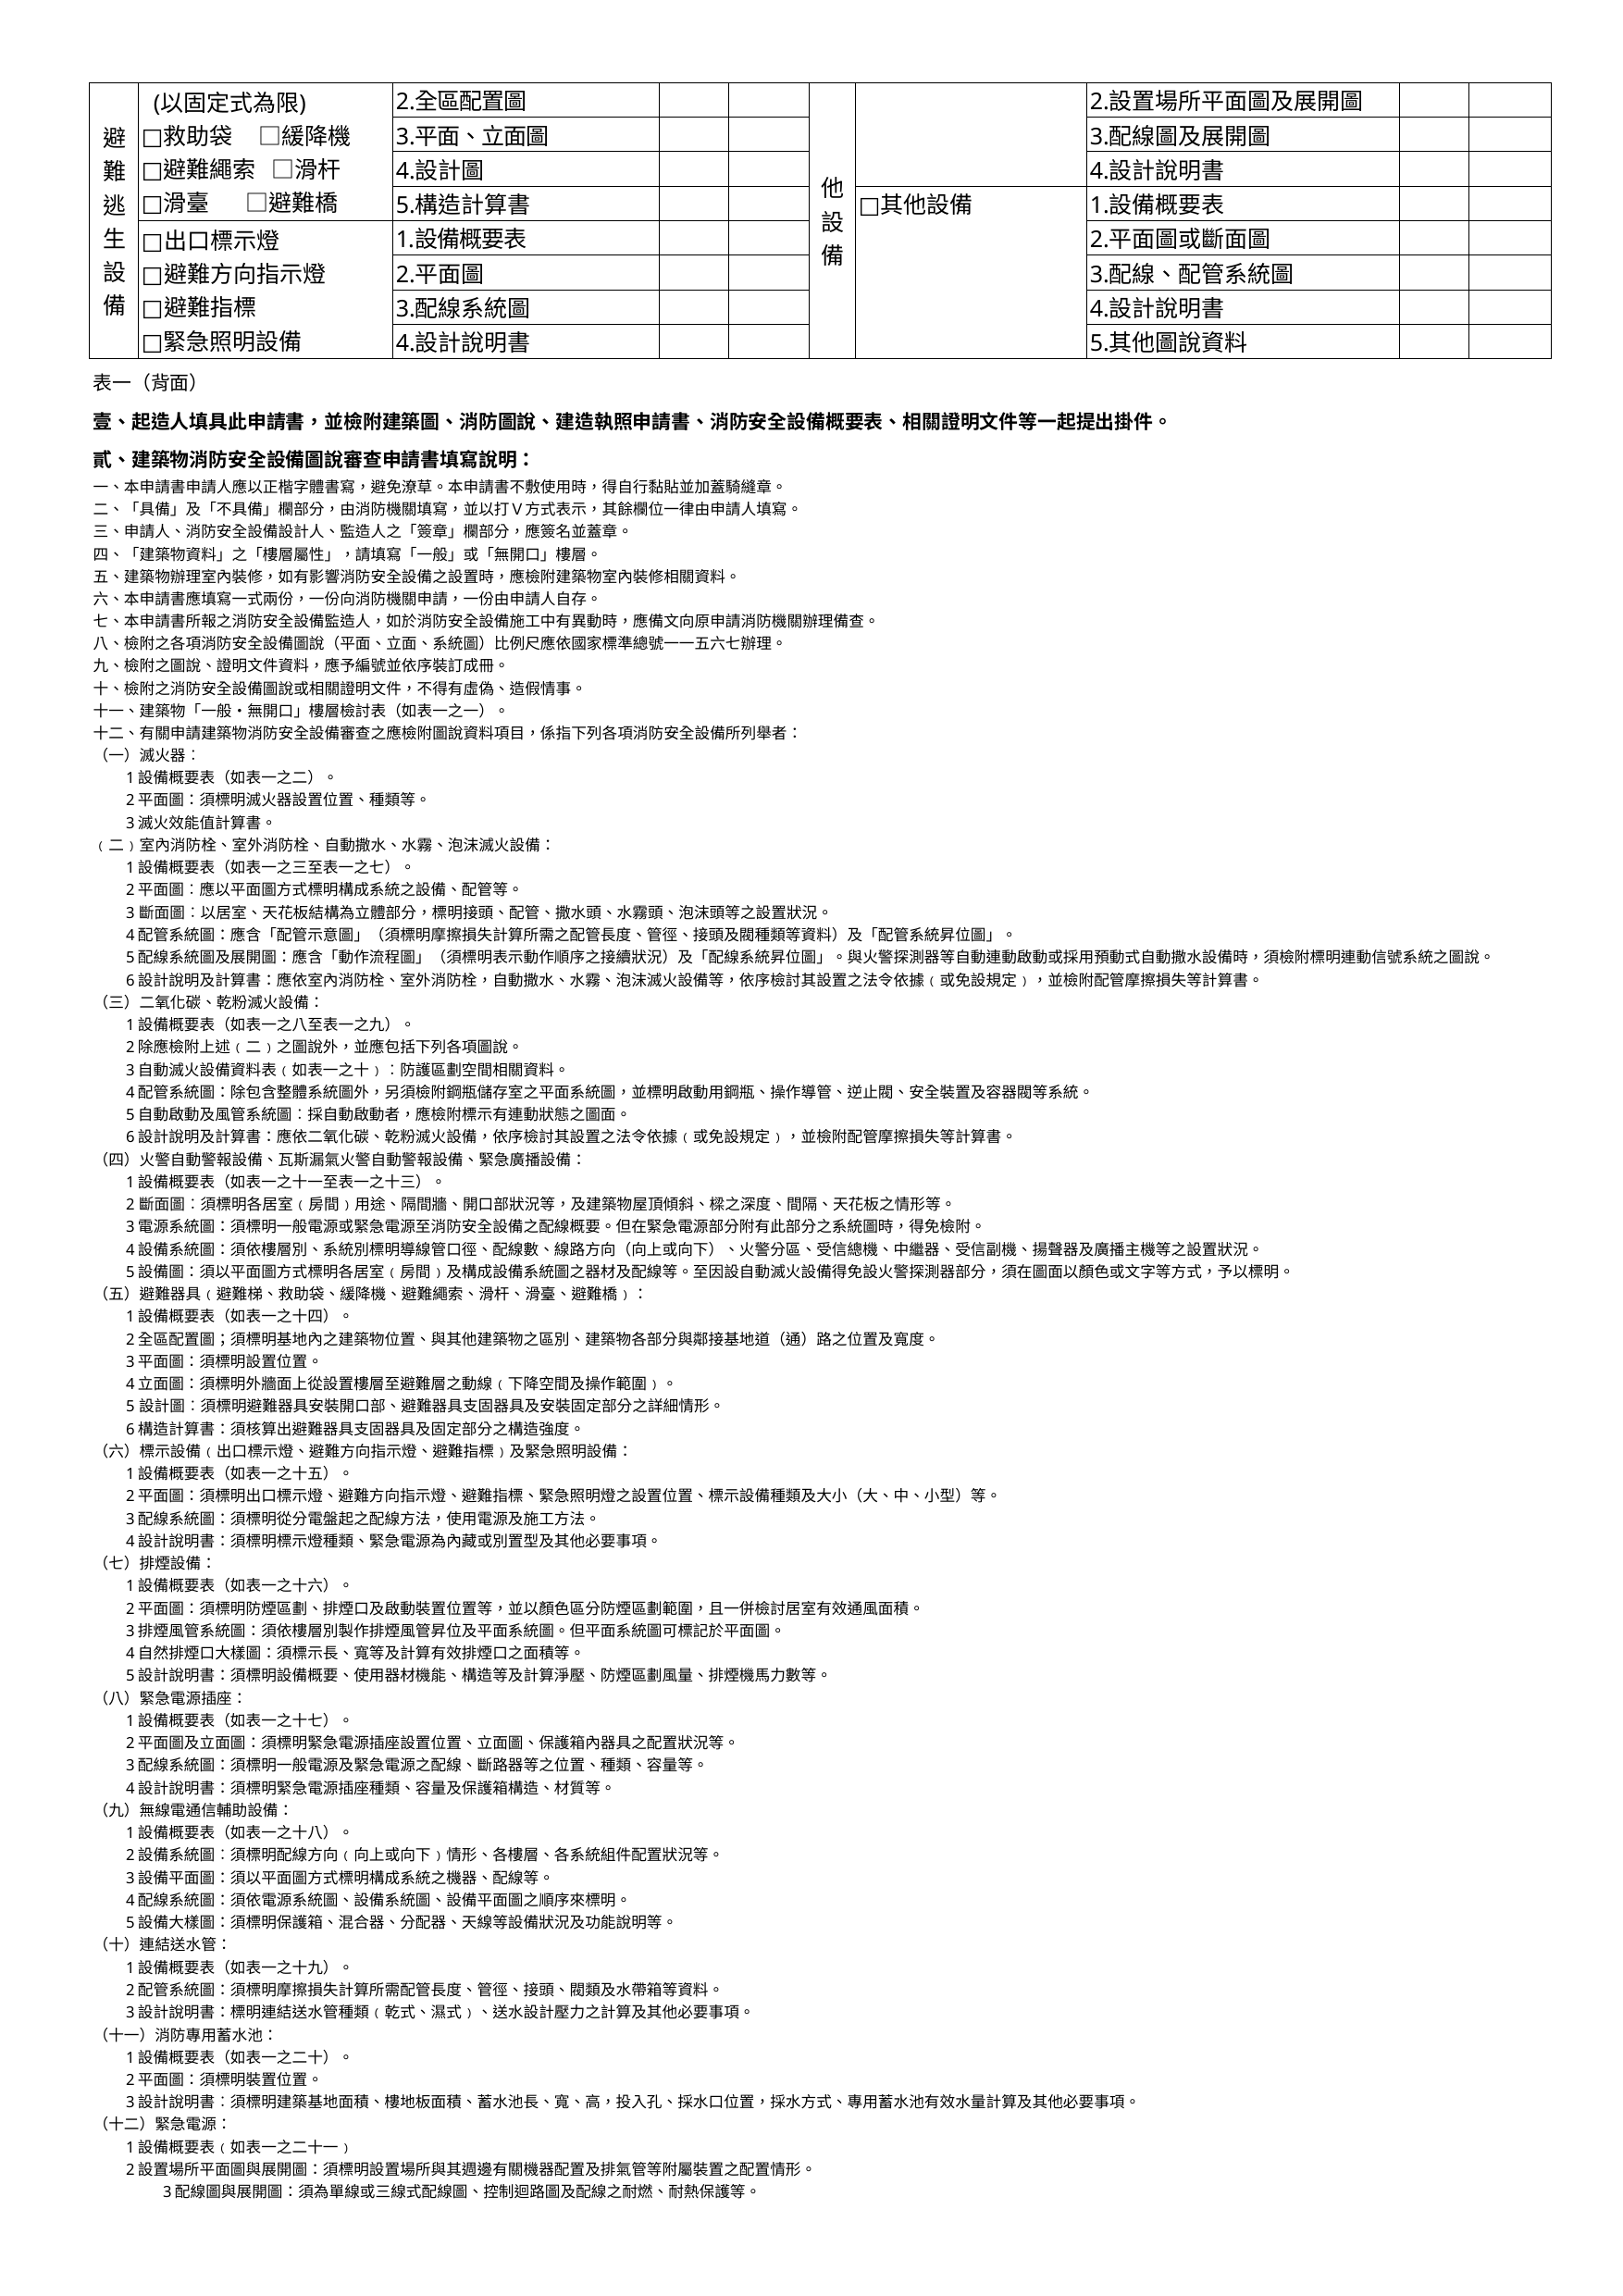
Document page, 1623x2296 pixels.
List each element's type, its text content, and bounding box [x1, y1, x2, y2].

text 4立面圖：須標明外牆面上從設置樓層至避難層之動線﹙下降空間及操作範圍﹚。 [126, 1371, 1552, 1394]
text （三）二氧化碳、乾粉滅火設備： [93, 990, 1552, 1012]
text 2平面圖：須標明滅火器設置位置、種類等。 [126, 788, 1552, 811]
text （九）無線電通信輔助設備： [93, 1798, 1552, 1820]
table_cell [856, 83, 1086, 186]
text 1設備概要表（如表一之十一至表一之十三）。 [126, 1170, 1552, 1192]
text 4配管系統圖：應含「配管示意圖」（須標明摩擦損失計算所需之配管長度、管徑、接頭及閥種類等資料）及「配管系統昇位圖」。 [126, 923, 1552, 945]
table_cell 5.其他圖說資料 [1087, 325, 1399, 358]
text 3滅火效能值計算書。 [126, 811, 1552, 833]
text 3配線圖與展開圖：須為單線或三線式配線圖、控制迴路圖及配線之耐燃、耐熱保護等。 [126, 2179, 1552, 2202]
table_cell [729, 83, 809, 117]
text 2除應檢附上述﹙二﹚之圖說外，並應包括下列各項圖說。 [126, 1035, 1552, 1058]
text 3自動滅火設備資料表﹙如表一之十﹚︰防護區劃空間相關資料。 [126, 1058, 1552, 1080]
table_cell 2.平面圖 [393, 255, 659, 289]
text 4自然排煙口大樣圖：須標示長、寬等及計算有效排煙口之面積等。 [126, 1641, 1552, 1663]
table_cell [1400, 83, 1468, 117]
table_cell 出口標示燈 避難方向指示燈 避難指標 □緊急照明設備 [139, 221, 392, 358]
text 3設備平面圖：須以平面圖方式標明構成系統之機器、配線等。 [126, 1866, 1552, 1888]
text 2平面圖：須標明防煙區劃、排煙口及啟動裝置位置等，並以顏色區分防煙區劃範圍，且一併檢討居室有效通風面積。 [126, 1596, 1552, 1619]
table_cell 4.設計說明書 [393, 325, 659, 358]
text 1設備概要表（如表一之十四）。 [126, 1304, 1552, 1327]
table_cell 4.設計圖 [393, 152, 659, 186]
table_cell 5.構造計算書 [393, 187, 659, 220]
table_cell [1469, 83, 1551, 117]
table_cell [660, 152, 728, 186]
text 貳、建築物消防安全設備圖說審查申請書填寫說明： [93, 436, 1552, 475]
text 九、檢附之圖說、證明文件資料，應予編號並依序裝訂成冊。 [93, 653, 1552, 676]
table_cell [1469, 291, 1551, 324]
text 6設計說明及計算書：應依二氧化碳、乾粉滅火設備，依序檢討其設置之法令依據﹙或免設規定﹚，並檢附配管摩擦損失等計算書。 [126, 1124, 1552, 1148]
text 5設備圖：須以平面圖方式標明各居室﹙房間﹚及構成設備系統圖之器材及配線等。至因設自動滅火設備得免設火警探測器部分，須在圖面以顏色或文字等方式，予以標明。 [126, 1260, 1552, 1282]
table_cell [729, 255, 809, 289]
text 4設計說明書：須標明標示燈種類、緊急電源為內藏或別置型及其他必要事項。 [126, 1529, 1552, 1551]
text 十二、有關申請建築物消防安全設備審查之應檢附圖說資料項目，係指下列各項消防安全設備所列舉者： [93, 721, 1552, 743]
text 1設備概要表（如表一之十七）。 [126, 1708, 1552, 1731]
table_cell [660, 118, 728, 151]
text 1設備概要表（如表一之十九）。 [126, 1955, 1552, 1978]
text 5設備大樣圖：須標明保護箱、混合器、分配器、天線等設備狀況及功能說明等。 [126, 1910, 1552, 1932]
text 3配線系統圖：須標明從分電盤起之配線方法，使用電源及施工方法。 [126, 1507, 1552, 1529]
text （五）避難器具﹙避難梯、救助袋、緩降機、避難繩索、滑杆、滑臺、避難橋﹚： [93, 1282, 1552, 1304]
table_cell [1469, 118, 1551, 151]
table_cell [660, 221, 728, 254]
text 4設備系統圖：須依樓層別、系統別標明導線管口徑、配線數、線路方向（向上或向下）、火警分區、受信總機、中繼器、受信副機、揚聲器及廣播主機等之設置狀況。 [126, 1237, 1552, 1260]
table_cell 1.設備概要表 [1087, 187, 1399, 220]
text 5設計說明書：須標明設備概要、使用器材機能、構造等及計算淨壓、防煙區劃風量、排煙機馬力數等。 [126, 1663, 1552, 1686]
text 2 斷面圖︰須標明各居室﹙房間﹚用途、隔間牆、開口部狀況等，及建築物屋頂傾斜、樑之深度、間隔、天花板之情形等。 [126, 1192, 1552, 1214]
table_cell [660, 291, 728, 324]
text （四）火警自動警報設備、瓦斯漏氣火警自動警報設備、緊急廣播設備： [93, 1148, 1552, 1170]
text 1設備概要表（如表一之二）。 [126, 765, 1552, 788]
text 八、檢附之各項消防安全設備圖說（平面、立面、系統圖）比例尺應依國家標準總號一一五六七辦理。 [93, 631, 1552, 653]
text ﹙二﹚室內消防栓、室外消防栓、自動撒水、水霧、泡沫滅火設備： [93, 833, 1552, 855]
text 七、本申請書所報之消防安全設備監造人，如於消防安全設備施工中有異動時，應備文向原申請消防機關辦理備查。 [93, 609, 1552, 631]
table_cell [856, 290, 1086, 324]
table_cell [660, 255, 728, 289]
text （六）標示設備﹙出口標示燈、避難方向指示燈、避難指標﹚及緊急照明設備： [93, 1439, 1552, 1461]
table_cell 3.配線、配管系統圖 [1087, 255, 1399, 289]
table_cell [729, 291, 809, 324]
text 十、檢附之消防安全設備圖說或相關證明文件，不得有虛偽、造假情事。 [93, 676, 1552, 699]
text 1設備概要表（如表一之十五）。 [126, 1461, 1552, 1483]
table_cell □其他設備 [856, 187, 1086, 220]
text 1設備概要表（如表一之八至表一之九）。 [126, 1012, 1552, 1035]
text 1設備概要表（如表一之十六）。 [126, 1573, 1552, 1596]
table_cell [1469, 152, 1551, 186]
table_cell [856, 254, 1086, 289]
table_cell [1469, 255, 1551, 289]
text 五、建築物辦理室內裝修，如有影響消防安全設備之設置時，應檢附建築物室內裝修相關資料。 [93, 565, 1552, 587]
text 2平面圖：須標明裝置位置。 [126, 2067, 1552, 2090]
table_cell 他設備 [810, 83, 855, 358]
text 2全區配置圖；須標明基地內之建築物位置、與其他建築物之區別、建築物各部分與鄰接基地道（通）路之位置及寬度。 [126, 1327, 1552, 1349]
text 5配線系統圖及展開圖：應含「動作流程圖」（須標明表示動作順序之接續狀況）及「配線系統昇位圖」。與火警探測器等自動連動啟動或採用預動式自動撒水設備時，須檢附標明連動信號系統之圖說。 [126, 945, 1552, 968]
table_cell [856, 220, 1086, 254]
text 十一、建築物「一般‧無開口」樓層檢討表（如表一之一）。 [93, 699, 1552, 721]
text 3排煙風管系統圖：須依樓層別製作排煙風管昇位及平面系統圖。但平面系統圖可標記於平面圖。 [126, 1619, 1552, 1641]
text 3 斷面圖︰以居室、天花板結構為立體部分，標明接頭、配管、撒水頭、水霧頭、泡沫頭等之設置狀況。 [126, 900, 1552, 923]
text 一、本申請書申請人應以正楷字體書寫，避免潦草。本申請書不敷使用時，得自行黏貼並加蓋騎縫章。 [93, 475, 1552, 497]
text 6設計說明及計算書：應依室內消防栓、室外消防栓，自動撒水、水霧、泡沫滅火設備等，依序檢討其設置之法令依據﹙或免設規定﹚，並檢附配管摩擦損失等計算書。 [126, 968, 1552, 990]
text 1設備概要表（如表一之三至表一之七）。 [126, 855, 1552, 877]
table_cell [729, 152, 809, 186]
table_cell [1400, 152, 1468, 186]
table_cell 3.配線系統圖 [393, 291, 659, 324]
text （十）連結送水管： [93, 1932, 1552, 1955]
text 2設置場所平面圖與展開圖：須標明設置場所與其週邊有關機器配置及排氣管等附屬裝置之配置情形。 [126, 2157, 1552, 2179]
table_cell 1.設備概要表 [393, 221, 659, 254]
text 二、「具備」及「不具備」欄部分，由消防機關填寫，並以打Ｖ方式表示，其餘欄位一律由申請人填寫。 [93, 497, 1552, 519]
table_cell [1400, 325, 1468, 358]
table_cell 3.平面、立面圖 [393, 118, 659, 151]
table_cell 2.平面圖或斷面圖 [1087, 221, 1399, 254]
text 3配線系統圖：須標明一般電源及緊急電源之配線、斷路器等之位置、種類、容量等。 [126, 1753, 1552, 1776]
table_cell 3.配線圖及展開圖 [1087, 118, 1399, 151]
text 2設備系統圖︰須標明配線方向﹙向上或向下﹚情形、各樓層、各系統組件配置狀況等。 [126, 1843, 1552, 1866]
table_cell 4.設計說明書 [1087, 152, 1399, 186]
text （十一）消防專用蓄水池： [93, 2023, 1552, 2045]
table_cell [660, 325, 728, 358]
text 3設計說明書：標明連結送水管種類﹙乾式、濕式﹚、送水設計壓力之計算及其他必要事項。 [126, 2000, 1552, 2023]
table_cell 2.設置場所平面圖及展開圖 [1087, 83, 1399, 117]
table_cell [1469, 187, 1551, 220]
table_cell [660, 83, 728, 117]
table_cell [1400, 291, 1468, 324]
table_cell [1400, 187, 1468, 220]
table_cell 2.全區配置圖 [393, 83, 659, 117]
text 3平面圖：須標明設置位置。 [126, 1349, 1552, 1371]
text 2配管系統圖：須標明摩擦損失計算所需配管長度、管徑、接頭、閥類及水帶箱等資料。 [126, 1978, 1552, 2000]
text （八）緊急電源插座： [93, 1686, 1552, 1708]
table_cell [1469, 221, 1551, 254]
table_cell [1469, 325, 1551, 358]
table_cell [1400, 221, 1468, 254]
table_cell [856, 324, 1086, 358]
text （七）排煙設備： [93, 1551, 1552, 1573]
table_cell 避難逃生設備 [90, 83, 138, 358]
text 2平面圖及立面圖：須標明緊急電源插座設置位置、立面圖、保護箱內器具之配置狀況等。 [126, 1731, 1552, 1753]
table_cell [1400, 255, 1468, 289]
text 2平面圖：須標明出口標示燈、避難方向指示燈、避難指標、緊急照明燈之設置位置、標示設備種類及大小（大、中、小型）等。 [126, 1483, 1552, 1507]
text （一）滅火器︰ [93, 743, 1552, 765]
table_cell [729, 187, 809, 220]
text 4配管系統圖：除包含整體系統圖外，另須檢附鋼瓶儲存室之平面系統圖，並標明啟動用鋼瓶、操作導管、逆止閥、安全裝置及容器閥等系統。 [126, 1080, 1552, 1102]
text 六、本申請書應填寫一式兩份，一份向消防機關申請，一份由申請人自存。 [93, 587, 1552, 609]
table_cell [729, 325, 809, 358]
text 3設計說明書︰須標明建築基地面積、樓地板面積、蓄水池長、寬、高，投入孔、採水口位置，採水方式、專用蓄水池有效水量計算及其他必要事項。 [126, 2090, 1552, 2112]
text 壹、起造人填具此申請書，並檢附建築圖、消防圖說、建造執照申請書、消防安全設備概要表、相關證明文件等一起提出掛件。 [93, 398, 1552, 436]
table_cell [729, 221, 809, 254]
text 1設備概要表（如表一之二十）。 [126, 2045, 1552, 2067]
text 5 設計圖︰須標明避難器具安裝開口部、避難器具支固器具及安裝固定部分之詳細情形。 [126, 1394, 1552, 1417]
text 四、「建築物資料」之「樓層屬性」，請填寫「一般」或「無開口」樓層。 [93, 542, 1552, 565]
text 2平面圖︰應以平面圖方式標明構成系統之設備、配管等。 [126, 877, 1552, 900]
table_cell [660, 187, 728, 220]
text 1設備概要表﹙如表一之二十一﹚ [126, 2135, 1552, 2157]
text 三、申請人、消防安全設備設計人、監造人之「簽章」欄部分，應簽名並蓋章。 [93, 519, 1552, 542]
text 5自動啟動及風管系統圖︰採自動啟動者，應檢附標示有連動狀態之圖面。 [126, 1102, 1552, 1124]
text （十二）緊急電源： [93, 2112, 1552, 2135]
text 3電源系統圖：須標明一般電源或緊急電源至消防安全設備之配線概要。但在緊急電源部分附有此部分之系統圖時，得免檢附。 [126, 1214, 1552, 1237]
table_cell [1400, 118, 1468, 151]
table_cell [729, 118, 809, 151]
table_cell (以固定式為限) □救助袋 □緩降機 □避難繩索 □滑杆 □滑臺 □避難橋 [139, 83, 392, 220]
text 4設計說明書：須標明緊急電源插座種類、容量及保護箱構造、材質等。 [126, 1776, 1552, 1798]
text 4配線系統圖：須依電源系統圖、設備系統圖、設備平面圖之順序來標明。 [126, 1888, 1552, 1910]
text 1設備概要表（如表一之十八）。 [126, 1820, 1552, 1843]
text 6構造計算書：須核算出避難器具支固器具及固定部分之構造強度。 [126, 1417, 1552, 1439]
table_cell 4.設計說明書 [1087, 291, 1399, 324]
text 表一（背面） [93, 359, 1552, 398]
